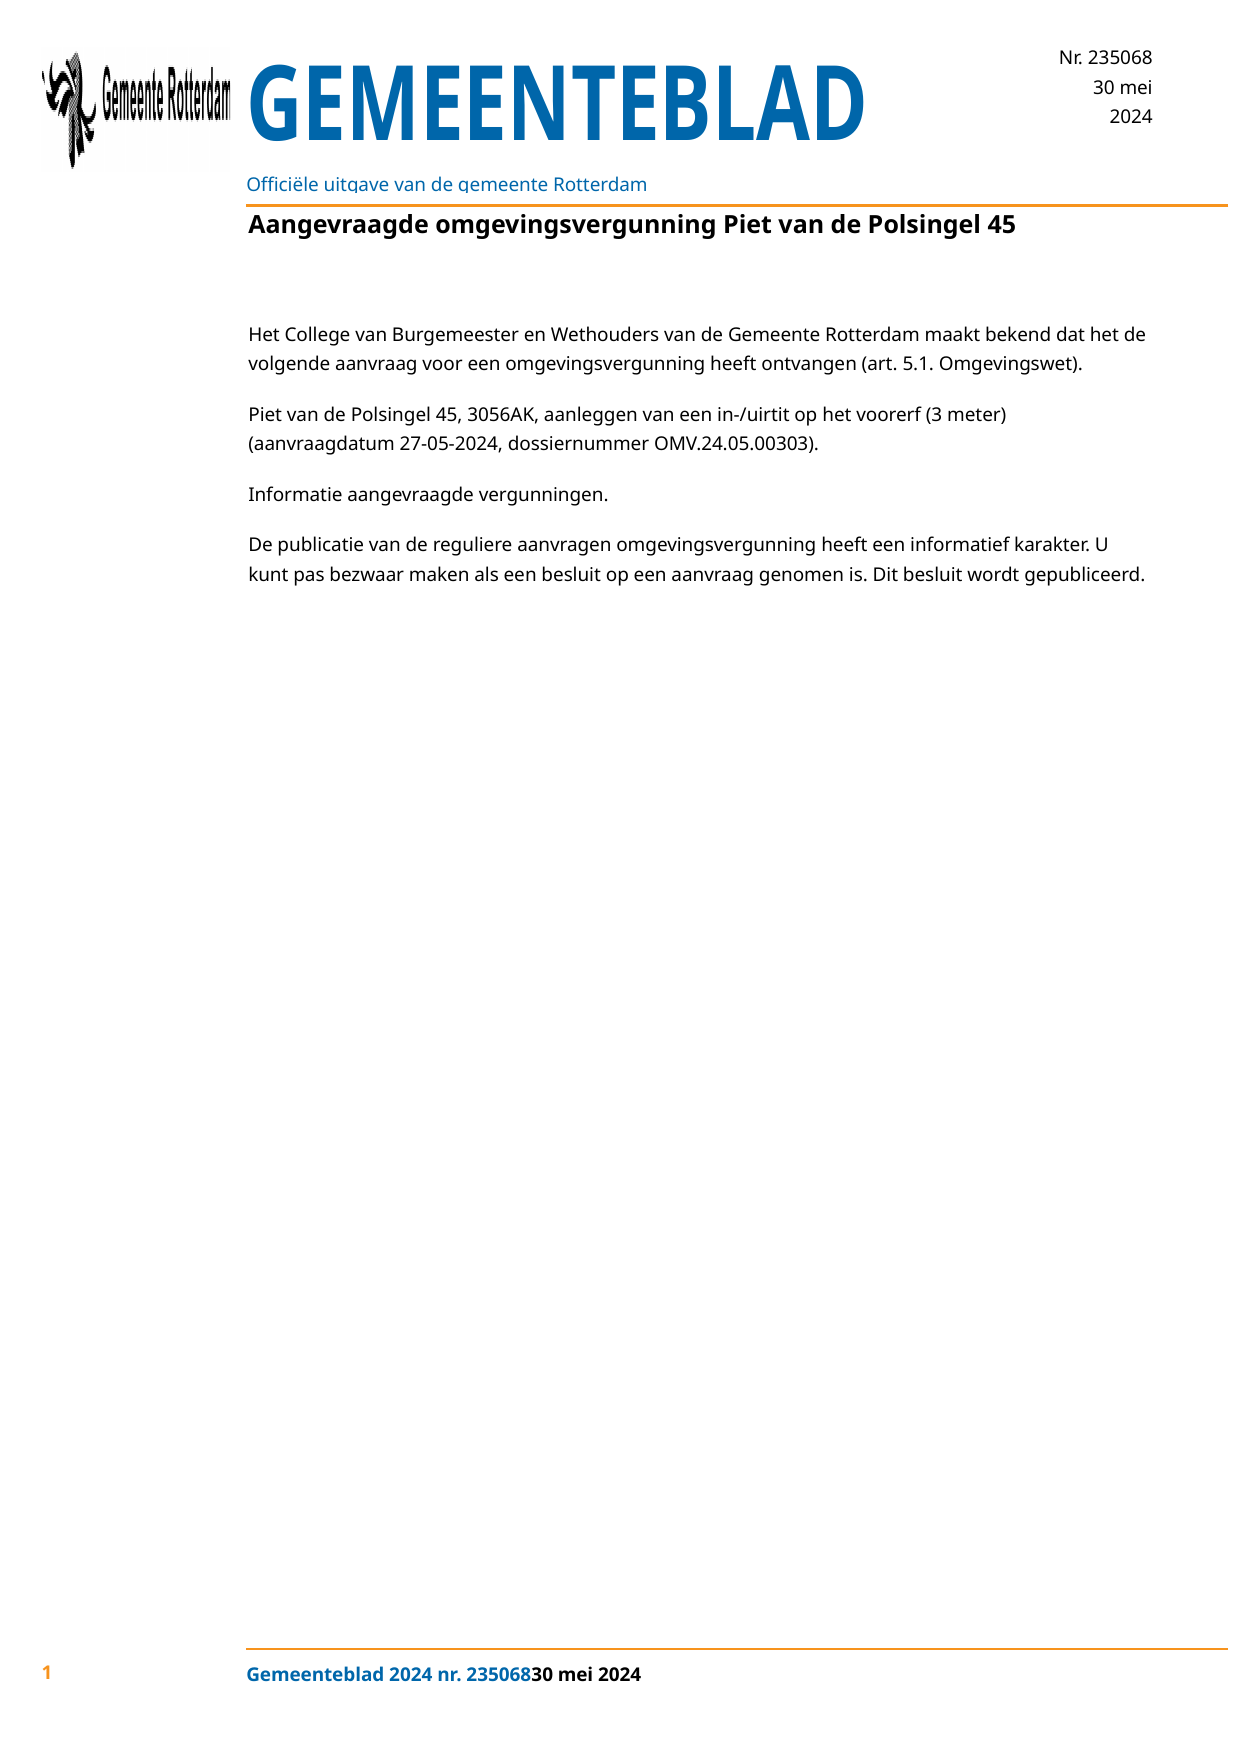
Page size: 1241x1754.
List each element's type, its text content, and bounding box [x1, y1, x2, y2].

picture [41, 47, 231, 172]
text Het College van Burgemeester en Wethouders van de Gemeente Rotterdam maakt bekend dat het de volgende aanvraag voor een omgevingsvergunning heeft ontvangen (art. 5.1. Omgevingswet). [248, 321, 1152, 376]
text Piet van de Polsingel 45, 3056AK, aanleggen van een in-/uirtit op het voorerf (3 meter) (aanvraagdatum 27-05-2024, dossiernummer OMV.24.05.00303). [248, 401, 1152, 456]
text Informatie aangevraagde vergunningen. [248, 481, 1152, 506]
text Aangevraagde omgevingsvergunning Piet van de Polsingel 45 [248, 207, 1152, 241]
text De publicatie van de reguliere aanvragen omgevingsvergunning heeft een informatief karakter. U kunt pas bezwaar maken als een besluit op een aanvraag genomen is. Dit besluit wordt gepubliceerd. [248, 531, 1152, 586]
